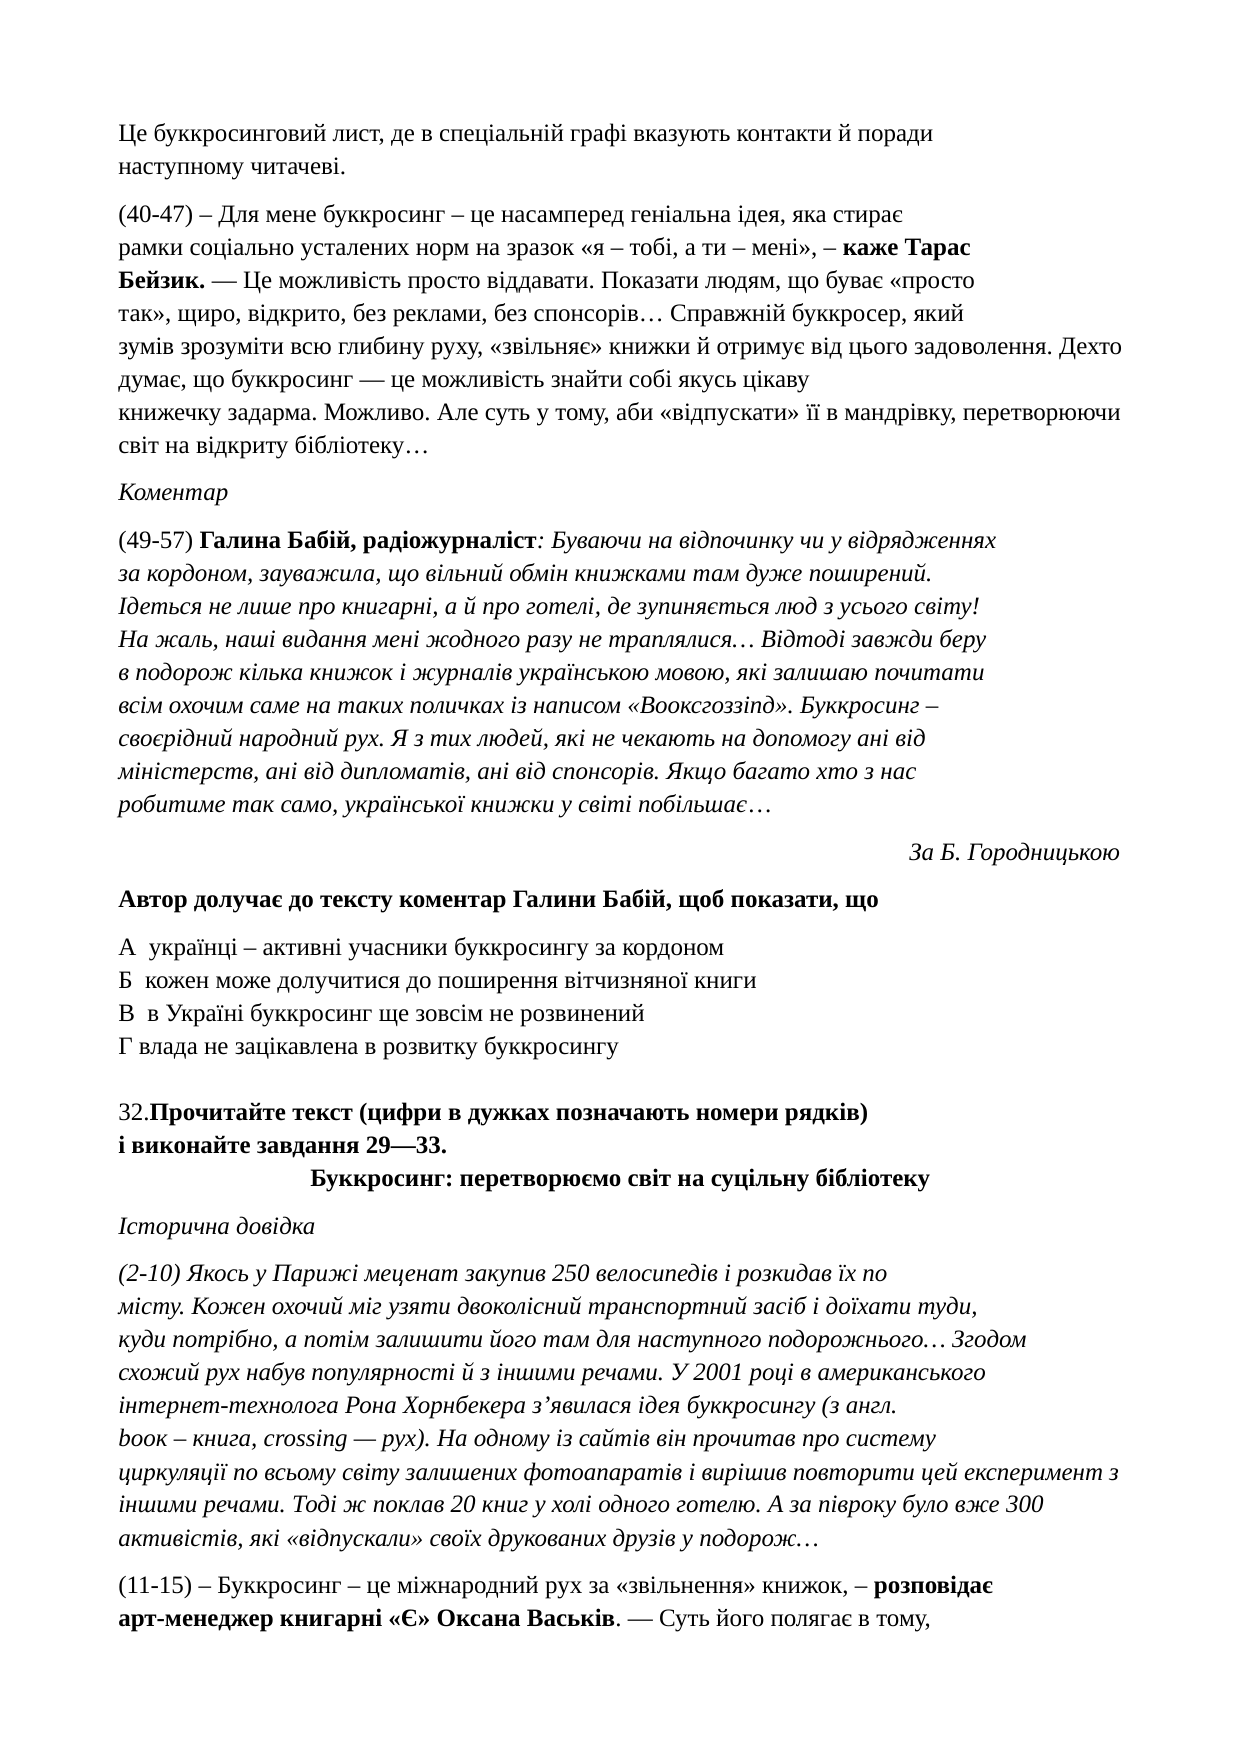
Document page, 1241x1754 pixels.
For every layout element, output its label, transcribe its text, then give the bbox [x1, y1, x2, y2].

text Коментар [118, 477, 1122, 506]
text (11-15) – Буккросинг – це міжнародний рух за «звільнення» книжок, – розповідає арт-менеджер книгарні «Є» Оксана Васьків. — Суть його полягає в тому, [118, 1570, 1122, 1632]
text Автор долучає до тексту коментар Галини Бабій, щоб показати, що [118, 884, 1122, 913]
text (49-57) Галина Бабій, радіожурналіст: Буваючи на відпочинку чи у відрядженнях за кордоном, зауважила, що вільний обмін книжками там дуже поширений. Ідеться не лише про книгарні, а й про готелі, де зупиняється люд з усього світу! На жаль, наші видання мені жодного разу не траплялися… Відтоді завжди беру в подорож кілька книжок і журналів українською мовою, які залишаю почитати всім охочим саме на таких поличках із написом «Вооксгоззіпд». Буккросинг – своєрідний народний рух. Я з тих людей, які не чекають на допомогу ані від міністерств, ані від дипломатів, ані від спонсорів. Якщо багато хто з нас робитиме так само, української книжки у світі побільшає… [118, 525, 1122, 818]
text Г влада не зацікавлена в розвитку буккросингу [118, 1031, 1122, 1060]
text Буккросинг: перетворюємо світ на суцільну бібліотеку [118, 1163, 1122, 1192]
text За Б. Городницькою [118, 837, 1122, 866]
text (2-10) Якось у Парижі меценат закупив 250 велосипедів і розкидав їх по місту. Кожен охочий міг узяти двоколісний транспортний засіб і доїхати туди, куди потрібно, а потім залишити його там для наступного подорожнього… Згодом схожий рух набув популярності й з іншими речами. У 2001 році в американського інтернет-технолога Рона Хорнбекера з’явилася ідея буккросингу (з англ. bоок – книга, crossing — рух). На одному із сайтів він прочитав про систему циркуляції по всьому світу залишених фотоапаратів і вирішив повторити цей експеримент з іншими речами. Тоді ж поклав 20 книг у холі одного готелю. А за півроку було вже 300 активістів, які «відпускали» своїх друкованих друзів у подорож… [118, 1258, 1122, 1551]
text (40-47) – Для мене буккросинг – це насамперед геніальна ідея, яка стирає рамки соціально усталених норм на зразок «я – тобі, а ти – мені», – каже Тарас Бейзик. — Це можливість просто віддавати. Показати людям, що буває «просто так», щиро, відкрито, без реклами, без спонсорів… Справжній буккросер, який зумів зрозуміти всю глибину руху, «звільняє» книжки й отримує від цього задо­волення. Дехто думає, що буккросинг — це можливість знайти собі якусь цікаву книжечку задарма. Можливо. Але суть у тому, аби «відпускати» її в мандрівку, перетворюючи світ на відкриту бібліотеку… [118, 199, 1122, 459]
text 32.Прочитайте текст (цифри в дужках позначають номери рядків) і виконайте завдання 29—33. [118, 1097, 1122, 1159]
text Б кожен може долучитися до поширення вітчизняної книги [118, 965, 1122, 994]
text Історична довідка [118, 1211, 1122, 1239]
text А українці – активні учасники буккросингу за кордоном [118, 932, 1122, 961]
text В в Україні буккросинг ще зовсім не розвинений [118, 998, 1122, 1027]
text Це буккросинговий лист, де в спеціальній графі вказують контакти й поради наступному читачеві. [118, 118, 1122, 180]
